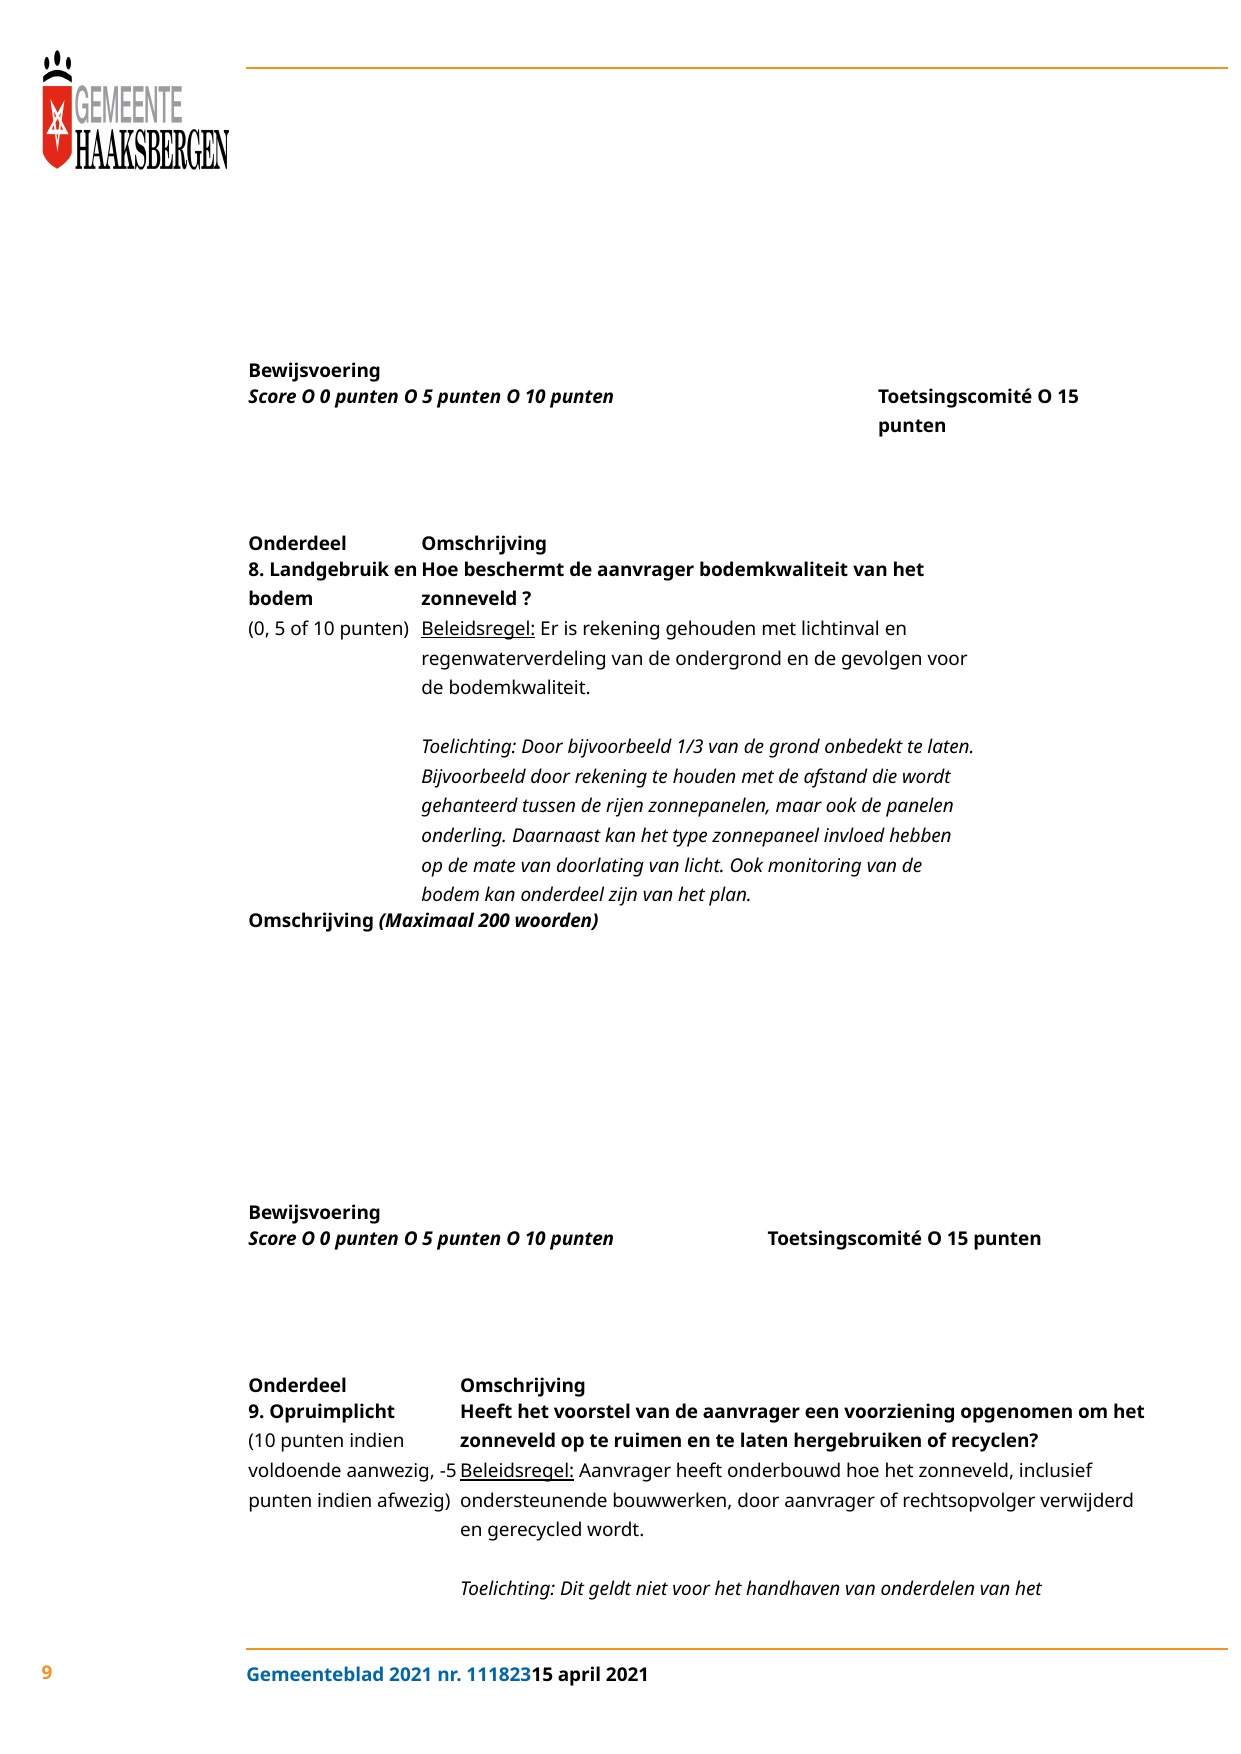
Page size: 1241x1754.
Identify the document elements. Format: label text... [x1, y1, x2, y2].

table_cell Toetsingscomité O 15 punten [878, 383, 1152, 438]
table_header Omschrijving [460, 1372, 1152, 1398]
table_header Onderdeel [248, 1372, 460, 1398]
table_cell 8. Landgebruik en bodem (0, 5 of 10 punten) [248, 556, 421, 907]
picture [41, 47, 231, 172]
table_cell Bewijsvoering [248, 1199, 1152, 1225]
table_cell Toetsingscomité O 15 punten [768, 1225, 1152, 1280]
table_cell 9. Opruimplicht (10 punten indien voldoende aanwezig, -5 punten indien afwezig) [248, 1398, 460, 1601]
table_cell [979, 556, 1152, 907]
table_header Omschrijving [421, 530, 1152, 556]
table_cell Bewijsvoering [248, 357, 1152, 383]
table_cell Score O 0 punten O 5 punten O 10 punten [248, 383, 878, 438]
table_cell Hoe beschermt de aanvrager bodemkwaliteit van het zonneveld ? Beleidsregel: Er is rekening gehouden met lichtinval en regenwaterverdeling van de ondergrond en de gevolgen voor de bodemkwaliteit. Toelichting: Door bijvoorbeeld 1/3 van de grond onbedekt te laten. Bijvoorbeeld door rekening te houden met de afstand die wordt gehanteerd tussen de rijen zonnepanelen, maar ook de panelen onderling. Daarnaast kan het type zonnepaneel invloed hebben op de mate van doorlating van licht. Ook monitoring van de bodem kan onderdeel zijn van het plan. [421, 556, 978, 907]
table_cell [248, 95, 1152, 357]
table_cell Omschrijving (Maximaal 200 woorden) [248, 907, 1152, 1199]
table_cell Heeft het voorstel van de aanvrager een voorziening opgenomen om het zonneveld op te ruimen en te laten hergebruiken of recyclen? Beleidsregel: Aanvrager heeft onderbouwd hoe het zonneveld, inclusief ondersteunende bouwwerken, door aanvrager of rechtsopvolger verwijderd en gerecycled wordt. Toelichting: Dit geldt niet voor het handhaven van onderdelen van het [460, 1398, 1152, 1601]
table_header Onderdeel [248, 530, 421, 556]
table_cell Score O 0 punten O 5 punten O 10 punten [248, 1225, 767, 1280]
